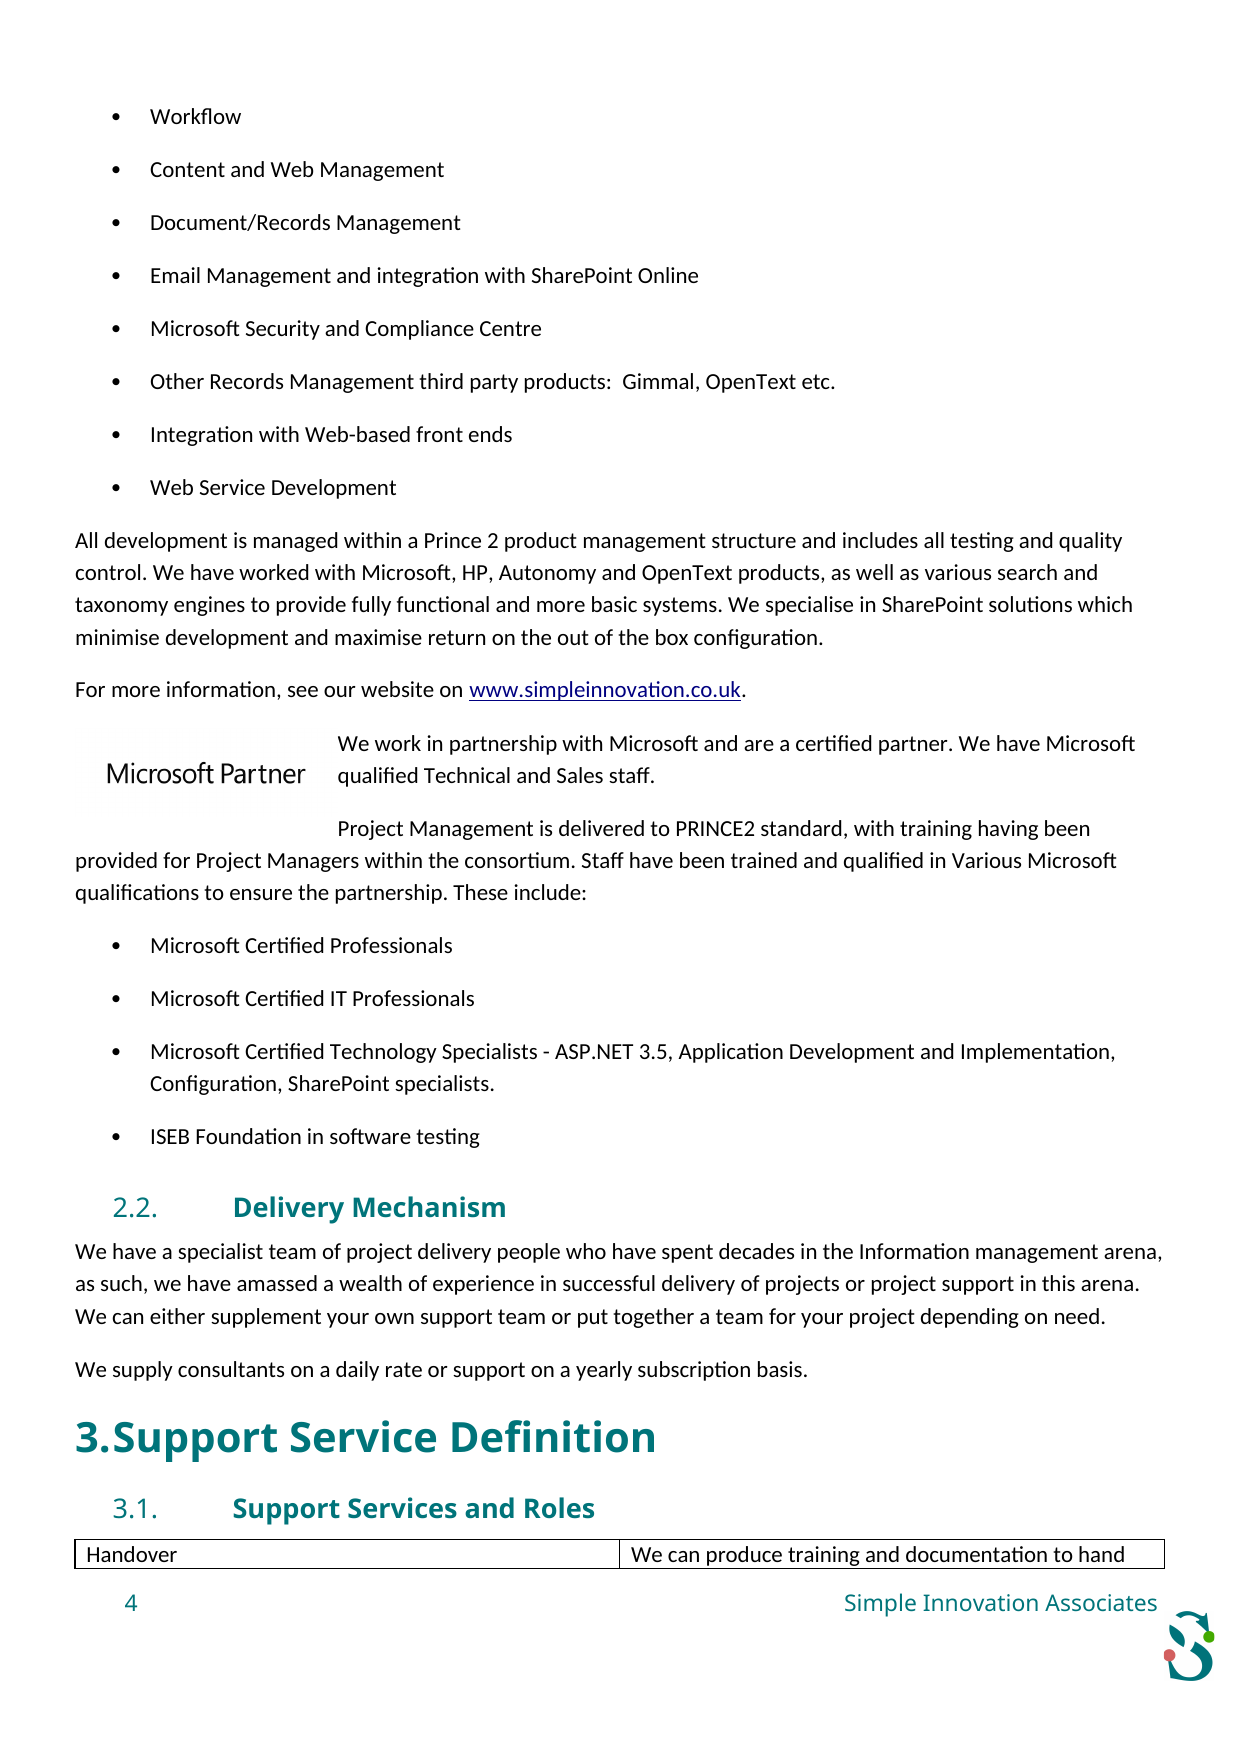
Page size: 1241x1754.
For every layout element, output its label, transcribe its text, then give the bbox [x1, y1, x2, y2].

subtitle Delivery Mechanism [112, 1188, 1165, 1225]
list Content and Web Management [112, 155, 1165, 183]
text We have a specialist team of project delivery people who have spent decades in the Information management arena, as such, we have amassed a wealth of experience in successful delivery of projects or project support in this arena. We can either supplement your own support team or put together a team for your project depending on need. [75, 1237, 1165, 1330]
table_header Handover [76, 1540, 619, 1568]
table_header We can produce training and documentation to hand [620, 1540, 1164, 1568]
subtitle Support Services and Roles [112, 1489, 1165, 1526]
list Microsoft Security and Compliance Centre [112, 314, 1165, 342]
list Workflow [112, 102, 1165, 130]
list Microsoft Certified IT Professionals [112, 984, 1165, 1012]
text For more information, see our website on www.simpleinnovation.co.uk. [75, 676, 1165, 704]
text All development is managed within a Prince 2 product management structure and includes all testing and quality control. We have worked with Microsoft, HP, Autonomy and OpenText products, as well as various search and taxonomy engines to provide fully functional and more basic systems. We specialise in SharePoint solutions which minimise development and maximise return on the out of the box configuration. [75, 526, 1165, 651]
list Other Records Management third party products: Gimmal, OpenText etc. [112, 367, 1165, 395]
list Email Management and integration with SharePoint Online [112, 261, 1165, 289]
list Microsoft Certified Professionals [112, 931, 1165, 959]
text We work in partnership with Microsoft and are a certified partner. We have Microsoft qualified Technical and Sales staff. [338, 729, 1165, 789]
list ISEB Foundation in software testing [112, 1122, 1165, 1151]
list Microsoft Certified Technology Specialists - ASP.NET 3.5, Application Development and Implementation, Configuration, SharePoint specialists. [112, 1037, 1165, 1097]
list Web Service Development [112, 473, 1165, 501]
text Project Management is delivered to PRINCE2 standard, with training having been provided for Project Managers within the consortium. Staff have been trained and qualified in Various Microsoft qualifications to ensure the partnership. These include: [75, 814, 1165, 906]
text We supply consultants on a daily rate or support on a yearly subscription basis. [75, 1355, 1165, 1383]
list Integration with Web-based front ends [112, 420, 1165, 448]
subtitle Support Service Definition [75, 1408, 1165, 1464]
list Document/Records Management [112, 208, 1165, 236]
